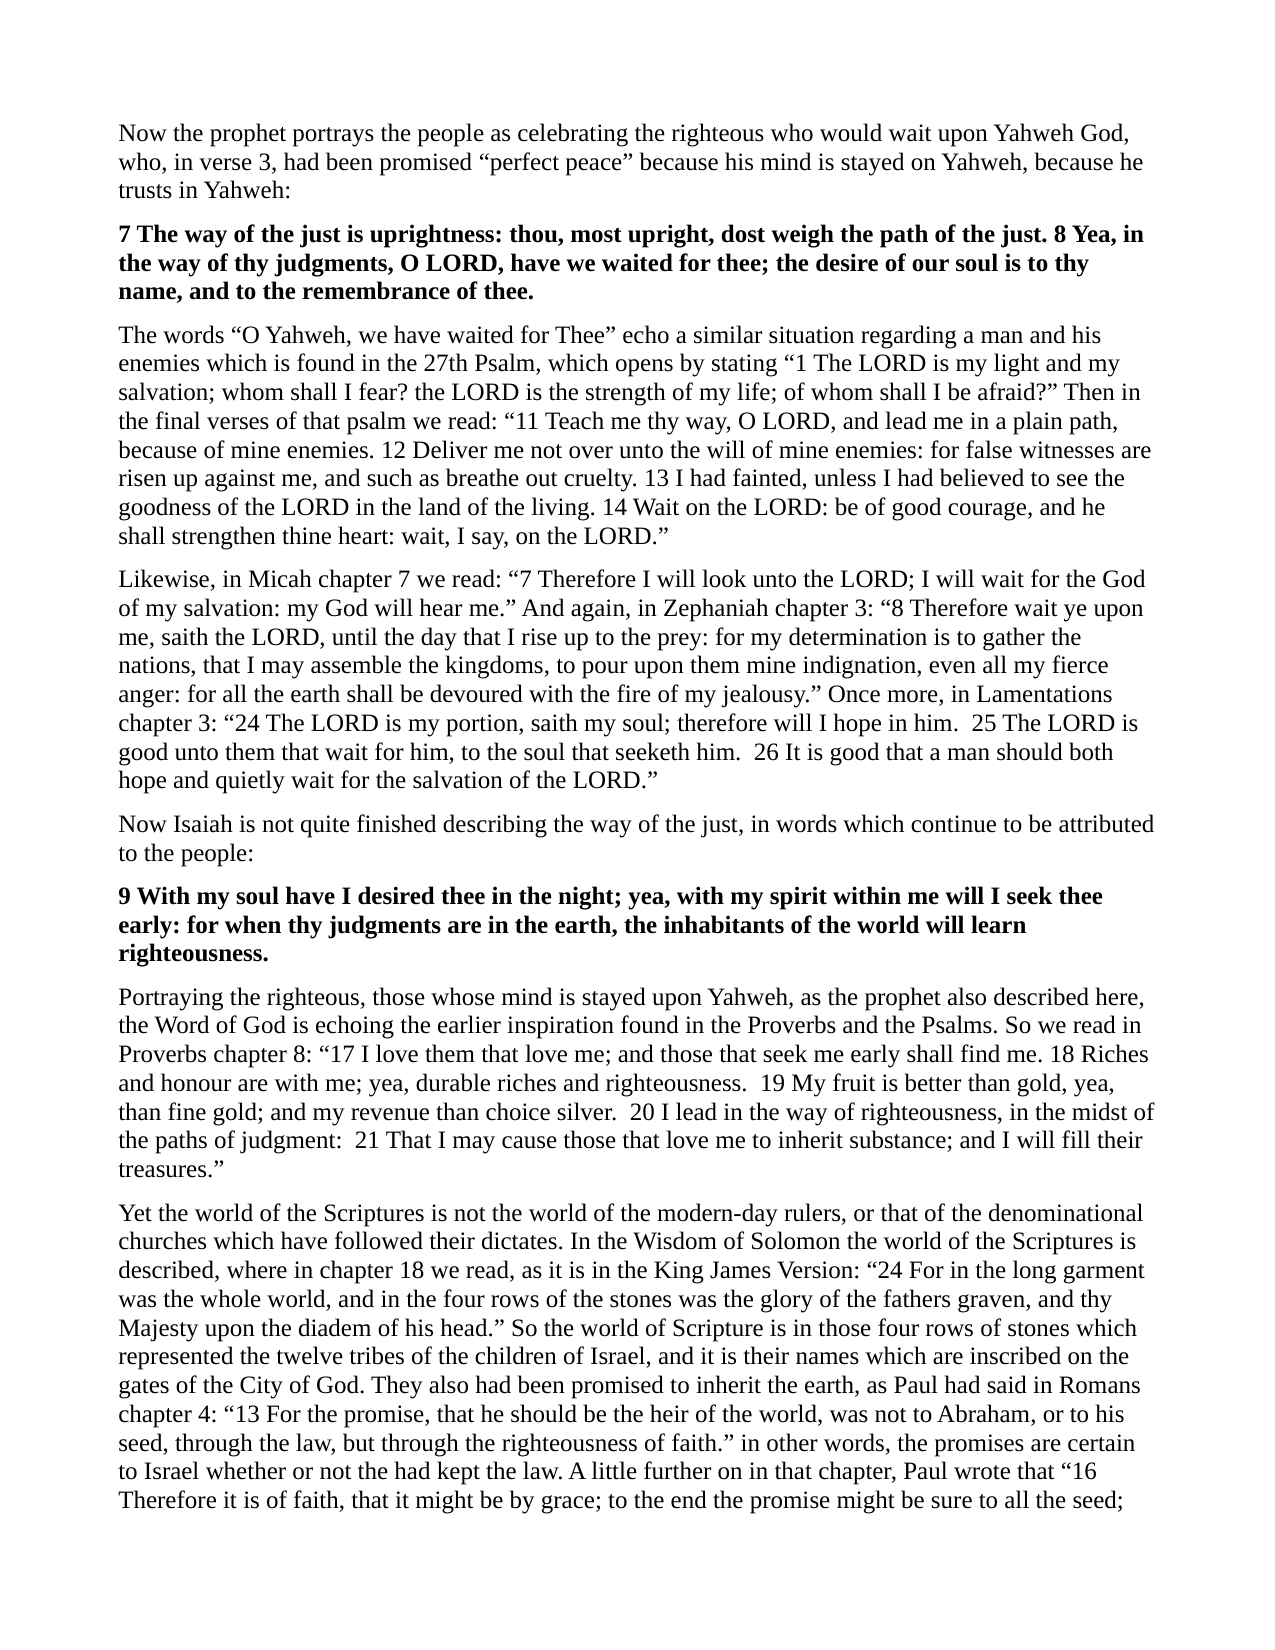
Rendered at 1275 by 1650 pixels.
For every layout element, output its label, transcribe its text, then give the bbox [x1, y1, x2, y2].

text 7 The way of the just is uprightness: thou, most upright, dost weigh the path of the just. 8 Yea, in the way of thy judgments, O LORD, have we waited for thee; the desire of our soul is to thy name, and to the remembrance of thee. [118, 219, 1157, 305]
text Now Isaiah is not quite finished describing the way of the just, in words which continue to be attributed to the people: [118, 809, 1157, 866]
text Now the prophet portrays the people as celebrating the righteous who would wait upon Yahweh God, who, in verse 3, had been promised “perfect peace” because his mind is stayed on Yahweh, because he trusts in Yahweh: [118, 118, 1157, 204]
text Likewise, in Micah chapter 7 we read: “7 Therefore I will look unto the LORD; I will wait for the God of my salvation: my God will hear me.” And again, in Zephaniah chapter 3: “8 Therefore wait ye upon me, saith the LORD, until the day that I rise up to the prey: for my determination is to gather the nations, that I may assemble the kingdoms, to pour upon them mine indignation, even all my fierce anger: for all the earth shall be devoured with the fire of my jealousy.” Once more, in Lamentations chapter 3: “24 The LORD is my portion, saith my soul; therefore will I hope in him. 25 The LORD is good unto them that wait for him, to the soul that seeketh him. 26 It is good that a man should both hope and quietly wait for the salvation of the LORD.” [118, 564, 1157, 794]
text 9 With my soul have I desired thee in the night; yea, with my spirit within me will I seek thee early: for when thy judgments are in the earth, the inhabitants of the world will learn righteousness. [118, 881, 1157, 967]
text The words “O Yahweh, we have waited for Thee” echo a similar situation regarding a man and his enemies which is found in the 27th Psalm, which opens by stating “1 The LORD is my light and my salvation; whom shall I fear? the LORD is the strength of my life; of whom shall I be afraid?” Then in the final verses of that psalm we read: “11 Teach me thy way, O LORD, and lead me in a plain path, because of mine enemies. 12 Deliver me not over unto the will of mine enemies: for false witnesses are risen up against me, and such as breathe out cruelty. 13 I had fainted, unless I had believed to see the goodness of the LORD in the land of the living. 14 Wait on the LORD: be of good courage, and he shall strengthen thine heart: wait, I say, on the LORD.” [118, 320, 1157, 550]
text Portraying the righteous, those whose mind is stayed upon Yahweh, as the prophet also described here, the Word of God is echoing the earlier inspiration found in the Proverbs and the Psalms. So we read in Proverbs chapter 8: “17 I love them that love me; and those that seek me early shall find me. 18 Riches and honour are with me; yea, durable riches and righteousness. 19 My fruit is better than gold, yea, than fine gold; and my revenue than choice silver. 20 I lead in the way of righteousness, in the midst of the paths of judgment: 21 That I may cause those that love me to inherit substance; and I will fill their treasures.” [118, 982, 1157, 1183]
text Yet the world of the Scriptures is not the world of the modern-day rulers, or that of the denominational churches which have followed their dictates. In the Wisdom of Solomon the world of the Scriptures is described, where in chapter 18 we read, as it is in the King James Version: “24 For in the long garment was the whole world, and in the four rows of the stones was the glory of the fathers graven, and thy Majesty upon the diadem of his head.” So the world of Scripture is in those four rows of stones which represented the twelve tribes of the children of Israel, and it is their names which are inscribed on the gates of the City of God. They also had been promised to inherit the earth, as Paul had said in Romans chapter 4: “13 For the promise, that he should be the heir of the world, was not to Abraham, or to his seed, through the law, but through the righteousness of faith.” in other words, the promises are certain to Israel whether or not the had kept the law. A little further on in that chapter, Paul wrote that “16 Therefore it is of faith, that it might be by grace; to the end the promise might be sure to all the seed; [118, 1198, 1157, 1514]
